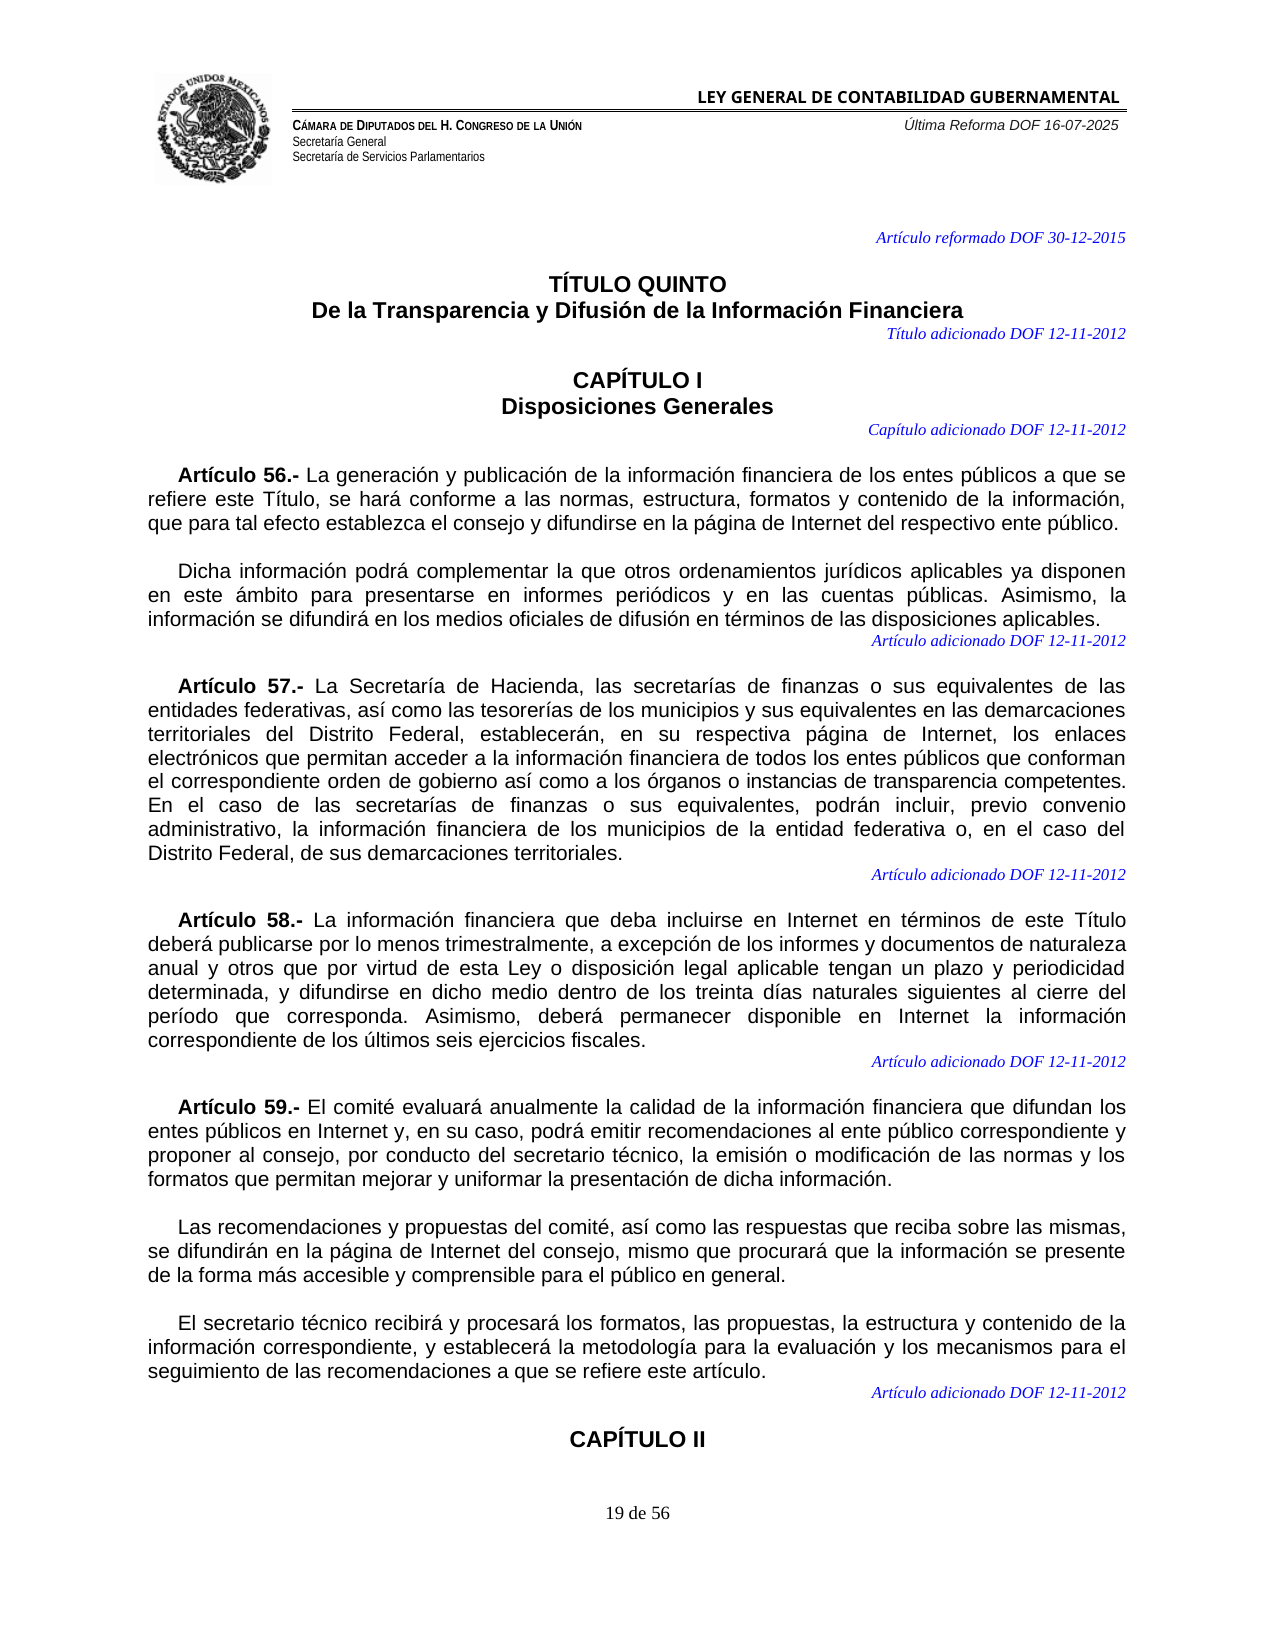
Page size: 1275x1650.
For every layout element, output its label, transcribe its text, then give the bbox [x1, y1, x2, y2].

text CAPÍTULO I [148, 367, 1127, 393]
text CAPÍTULO II [148, 1426, 1127, 1452]
text TÍTULO QUINTO [148, 271, 1127, 297]
text Título adicionado DOF 12-11-2012 [148, 324, 1127, 343]
text Las recomendaciones y propuestas del comité, así como las respuestas que reciba sobre las mismas, se difundirán en la página de Internet del consejo, mismo que procurará que la información se presente de la forma más accesible y comprensible para el público en general. [148, 1215, 1127, 1287]
text Artículo adicionado DOF 12-11-2012 [148, 865, 1127, 884]
text Artículo 59.- El comité evaluará anualmente la calidad de la información financiera que difundan los entes públicos en Internet y, en su caso, podrá emitir recomendaciones al ente público correspondiente y proponer al consejo, por conducto del secretario técnico, la emisión o modificación de las normas y los formatos que permitan mejorar y uniformar la presentación de dicha información. [148, 1095, 1127, 1191]
text Artículo reformado DOF 30-12-2015 [148, 228, 1127, 247]
text Artículo adicionado DOF 12-11-2012 [148, 630, 1127, 649]
text Dicha información podrá complementar la que otros ordenamientos jurídicos aplicables ya disponen en este ámbito para presentarse en informes periódicos y en las cuentas públicas. Asimismo, la información se difundirá en los medios oficiales de difusión en términos de las disposiciones aplicables. [148, 558, 1127, 630]
text Artículo 56.- La generación y publicación de la información financiera de los entes públicos a que se refiere este Título, se hará conforme a las normas, estructura, formatos y contenido de la información, que para tal efecto establezca el consejo y difundirse en la página de Internet del respectivo ente público. [148, 463, 1127, 534]
text Artículo adicionado DOF 12-11-2012 [148, 1052, 1127, 1071]
text De la Transparencia y Difusión de la Información Financiera [148, 297, 1127, 324]
text Artículo 58.- La información financiera que deba incluirse en Internet en términos de este Título deberá publicarse por lo menos trimestralmente, a excepción de los informes y documentos de naturaleza anual y otros que por virtud de esta Ley o disposición legal aplicable tengan un plazo y periodicidad determinada, y difundirse en dicho medio dentro de los treinta días naturales siguientes al cierre del período que corresponda. Asimismo, deberá permanecer disponible en Internet la información correspondiente de los últimos seis ejercicios fiscales. [148, 908, 1127, 1052]
text Disposiciones Generales [148, 393, 1127, 419]
text Artículo adicionado DOF 12-11-2012 [148, 1383, 1127, 1402]
text Capítulo adicionado DOF 12-11-2012 [148, 419, 1127, 439]
text El secretario técnico recibirá y procesará los formatos, las propuestas, la estructura y contenido de la información correspondiente, y establecerá la metodología para la evaluación y los mecanismos para el seguimiento de las recomendaciones a que se refiere este artículo. [148, 1311, 1127, 1383]
text Artículo 57.- La Secretaría de Hacienda, las secretarías de finanzas o sus equivalentes de las entidades federativas, así como las tesorerías de los municipios y sus equivalentes en las demarcaciones territoriales del Distrito Federal, establecerán, en su respectiva página de Internet, los enlaces electrónicos que permitan acceder a la información financiera de todos los entes públicos que conforman el correspondiente orden de gobierno así como a los órganos o instancias de transparencia competentes. En el caso de las secretarías de finanzas o sus equivalentes, podrán incluir, previo convenio administrativo, la información financiera de los municipios de la entidad federativa o, en el caso del Distrito Federal, de sus demarcaciones territoriales. [148, 673, 1127, 865]
